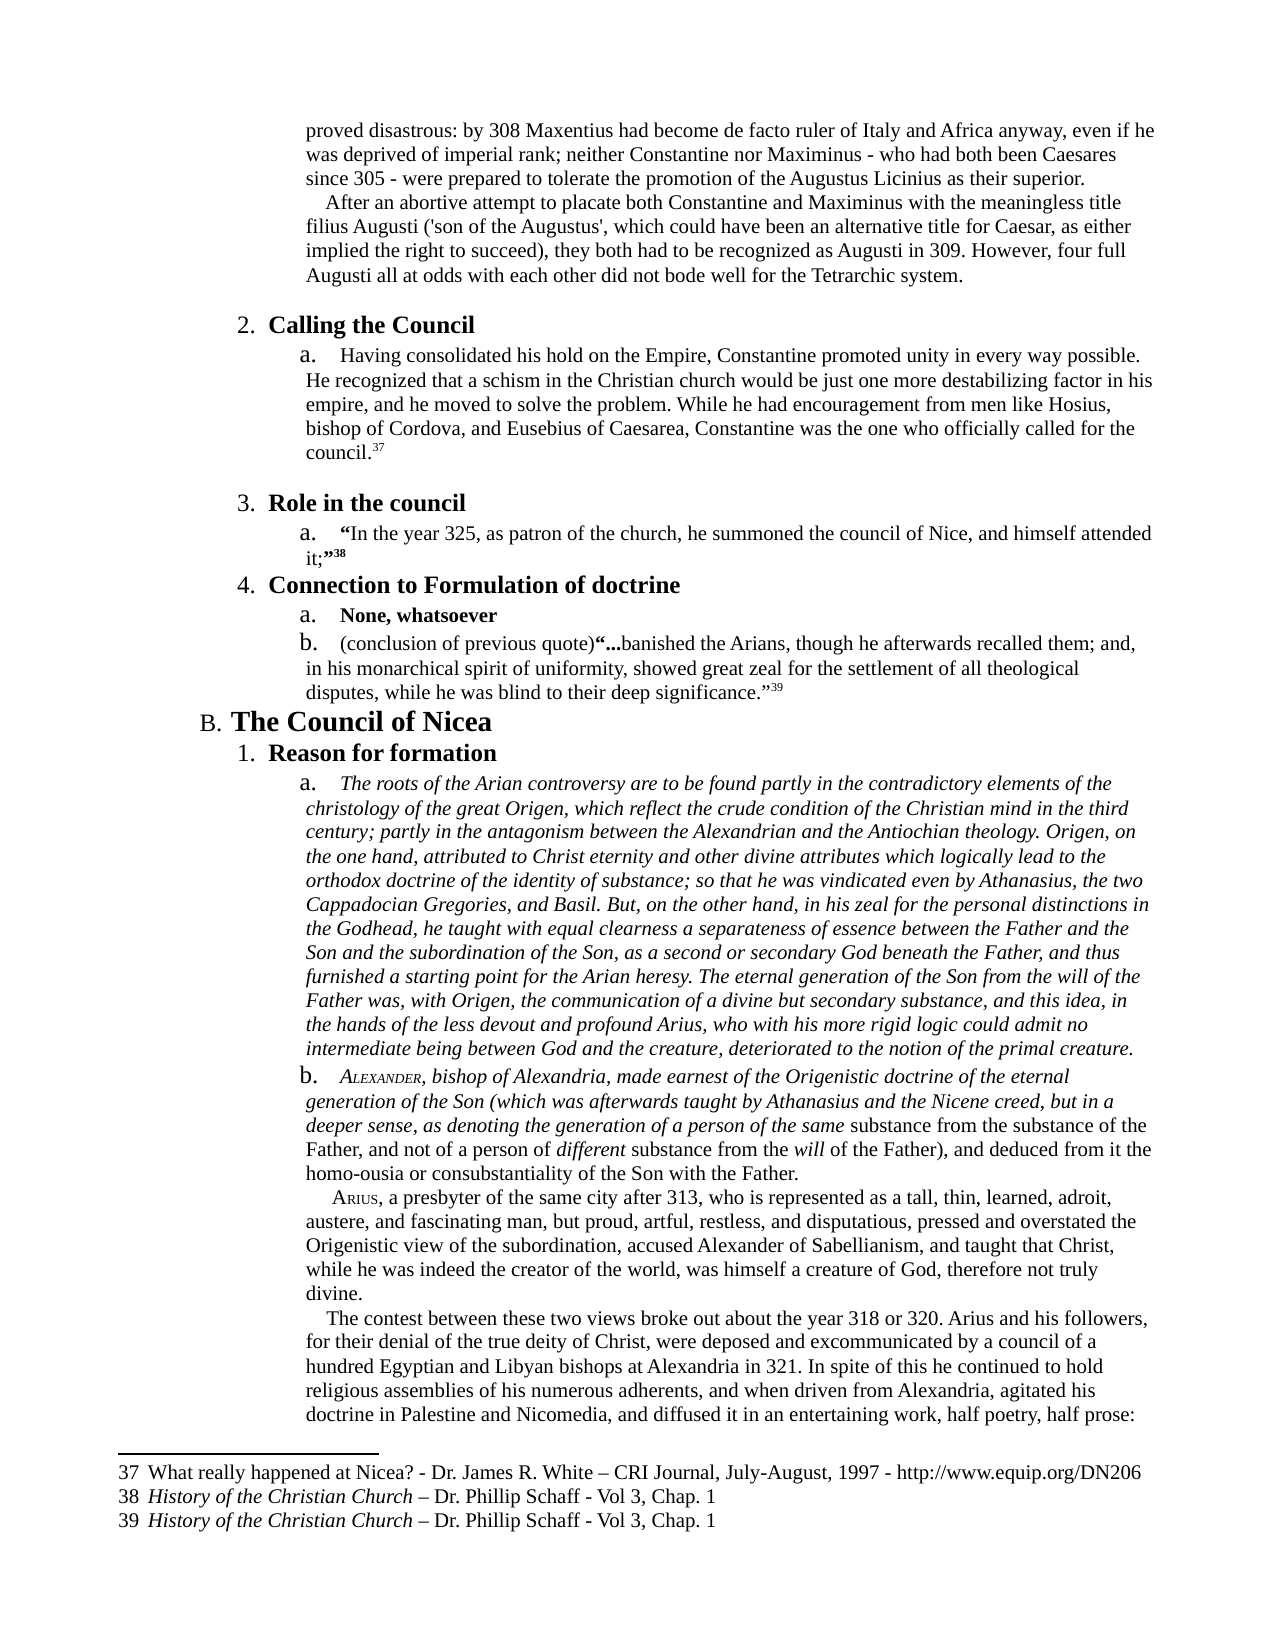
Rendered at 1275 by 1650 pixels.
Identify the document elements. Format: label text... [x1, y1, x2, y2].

list The Council of Nicea [193, 704, 1157, 738]
text The contest between these two views broke out about the year 318 or 320. Arius and his followers, for their denial of the true deity of Christ, were deposed and excommunicated by a council of a hundred Egyptian and Libyan bishops at Alexandria in 321. In spite of this he continued to hold religious assemblies of his numerous adherents, and when driven from Alexandria, agitated his doctrine in Palestine and Nicomedia, and diffused it in an entertaining work, half poetry, half prose: [306, 1305, 1157, 1426]
list History of the Christian Church – Dr. Phillip Schaff - Vol 3, Chap. 1 [118, 1484, 1157, 1508]
list “In the year 325, as patron of the church, he summoned the council of Nice, and himself attended it;” [268, 517, 1157, 570]
list Having consolidated his hold on the Empire, Constantine promoted unity in every way possible. He recognized that a schism in the Christian church would be just one more destabilizing factor in his empire, and he moved to solve the problem. While he had encouragement from men like Hosius, bishop of Cordova, and Eusebius of Caesarea, Constantine was the one who officially called for the council. [268, 339, 1157, 464]
list (conclusion of previous quote)“...banished the Arians, though he afterwards recalled them; and, in his monarchical spirit of uniformity, showed great zeal for the settlement of all theological disputes, while he was blind to their deep significance.” [268, 627, 1157, 704]
text proved disastrous: by 308 Maxentius had become de facto ruler of Italy and Africa anyway, even if he was deprived of imperial rank; neither Constantine nor Maximinus - who had both been Caesares since 305 - were prepared to tolerate the promotion of the Augustus Licinius as their superior. [306, 118, 1157, 190]
list None, whatsoever [268, 599, 1157, 627]
list What really happened at Nicea? - Dr. James R. White – CRI Journal, July-August, 1997 - http://www.equip.org/DN206 [118, 1460, 1157, 1484]
text After an abortive attempt to placate both Constantine and Maximinus with the meaningless title filius Augusti ('son of the Augustus', which could have been an alternative title for Caesar, as either implied the right to succeed), they both had to be recognized as Augusti in 309. However, four full Augusti all at odds with each other did not bode well for the Tetrarchic system. [306, 190, 1157, 287]
list History of the Christian Church – Dr. Phillip Schaff - Vol 3, Chap. 1 [118, 1508, 1157, 1532]
list Role in the council [231, 488, 1157, 517]
list Calling the Council [231, 311, 1157, 339]
list Connection to Formulation of doctrine [231, 570, 1157, 599]
list Reason for formation [231, 738, 1157, 767]
list The roots of the Arian controversy are to be found partly in the contradictory elements of the christology of the great Origen, which reflect the crude condition of the Christian mind in the third century; partly in the antagonism between the Alexandrian and the Antiochian theology. Origen, on the one hand, attributed to Christ eternity and other divine attributes which logically lead to the orthodox doctrine of the identity of substance; so that he was vindicated even by Athanasius, the two Cappadocian Gregories, and Basil. But, on the other hand, in his zeal for the personal distinctions in the Godhead, he taught with equal clearness a separateness of essence between the Father and the Son and the subordination of the Son, as a second or secondary God beneath the Father, and thus furnished a starting point for the Arian heresy. The eternal generation of the Son from the will of the Father was, with Origen, the communication of a divine but secondary substance, and this idea, in the hands of the less devout and profound Arius, who with his more rigid logic could admit no intermediate being between God and the creature, deteriorated to the notion of the primal creature. [268, 767, 1157, 1060]
list Alexander, bishop of Alexandria, made earnest of the Origenistic doctrine of the eternal generation of the Son (which was afterwards taught by Athanasius and the Nicene creed, but in a deeper sense, as denoting the generation of a person of the same substance from the substance of the Father, and not of a person of different substance from the will of the Father), and deduced from it the homo-ousia or consubstantiality of the Son with the Father. [268, 1060, 1157, 1185]
text Arius, a presbyter of the same city after 313, who is represented as a tall, thin, learned, adroit, austere, and fascinating man, but proud, artful, restless, and disputatious, pressed and overstated the Origenistic view of the subordination, accused Alexander of Sabellianism, and taught that Christ, while he was indeed the creator of the world, was himself a creature of God, therefore not truly divine. [306, 1185, 1157, 1305]
